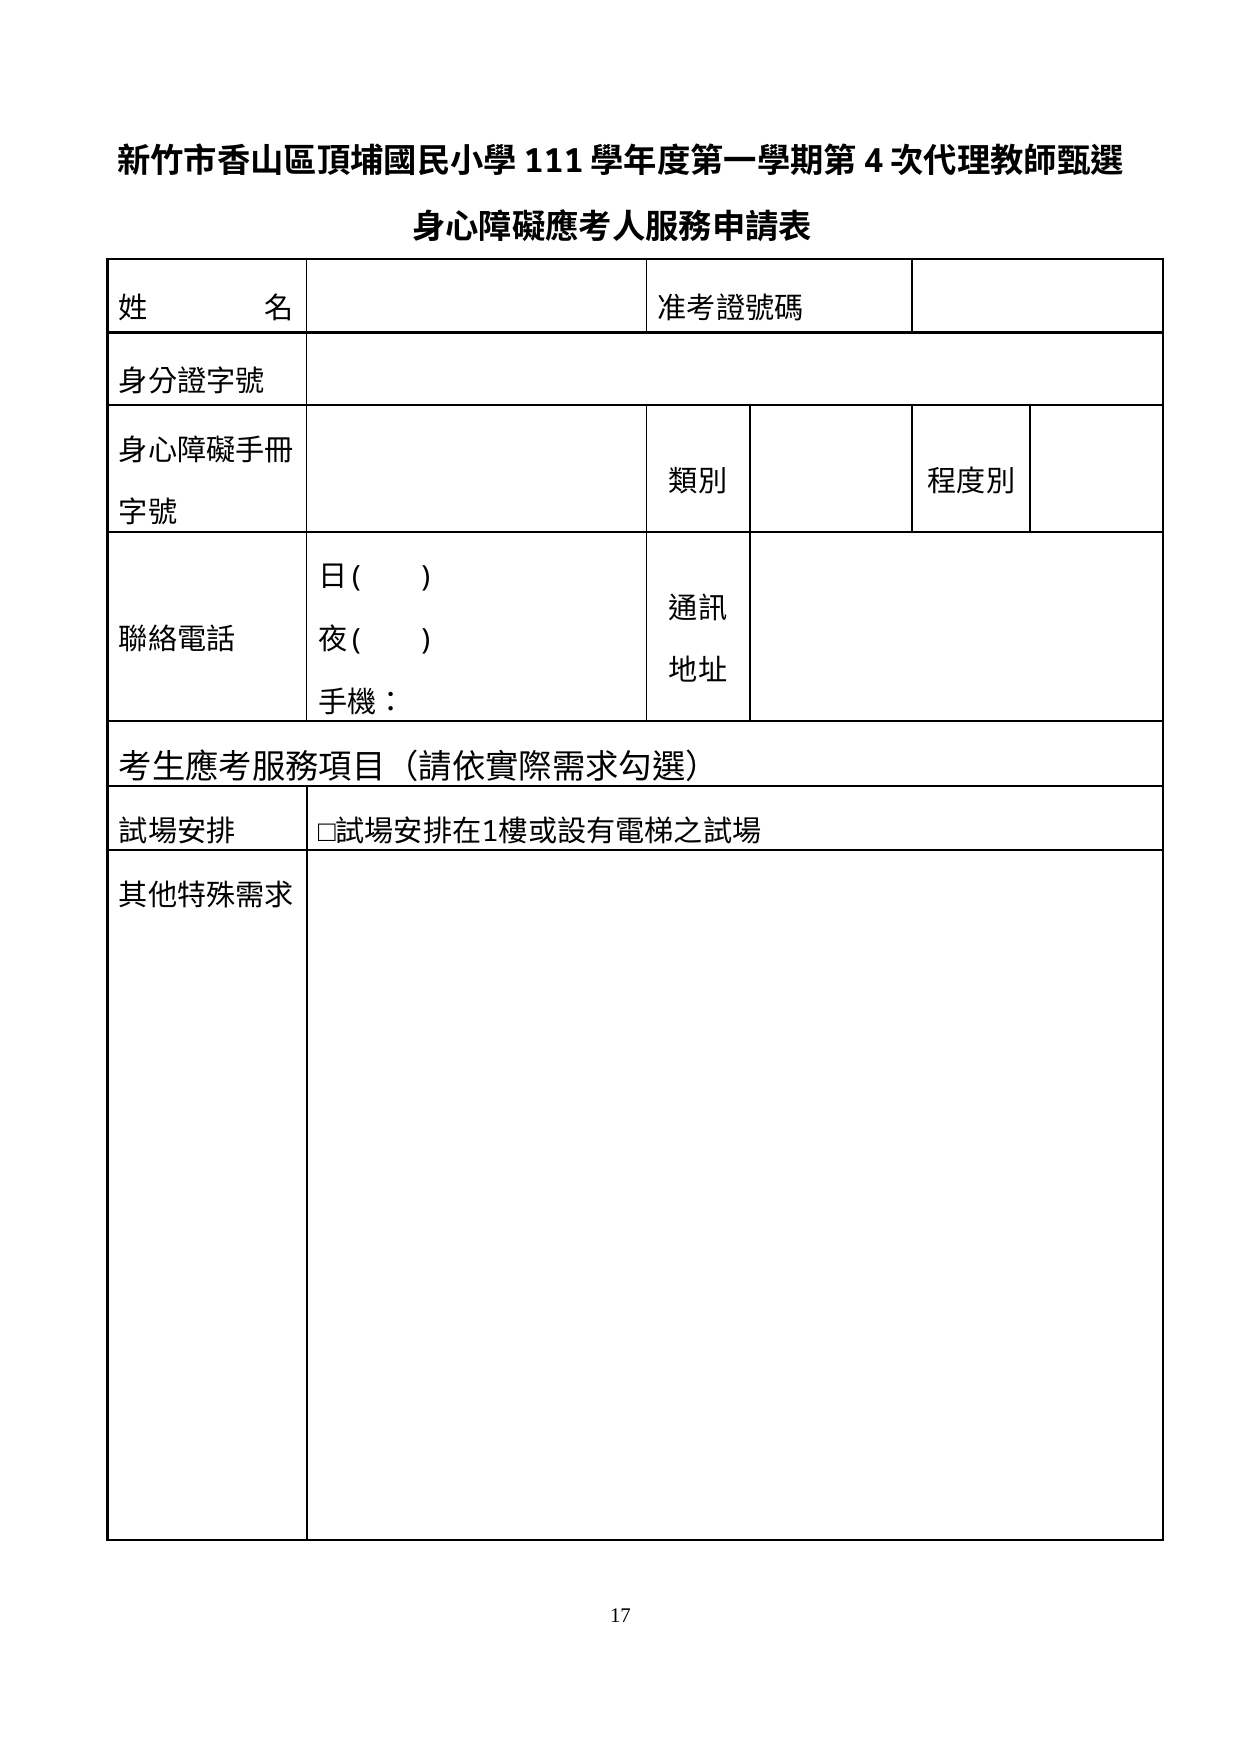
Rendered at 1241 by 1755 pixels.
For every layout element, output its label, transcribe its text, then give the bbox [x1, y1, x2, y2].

table_cell 程度別 [913, 406, 1029, 531]
table_cell 聯絡電話 [109, 533, 306, 720]
table_cell 試場安排 [109, 787, 306, 849]
text 身心障礙應考人服務申請表 [89, 183, 1152, 245]
table_cell 身心障礙手冊 字號 [109, 406, 306, 531]
table_cell [307, 334, 1162, 403]
table_cell 考生應考服務項目（請依實際需求勾選） [109, 722, 1162, 785]
table_header [307, 260, 646, 331]
table_cell 通訊地址 [647, 533, 749, 720]
subtitle 新竹市香山區頂埔國民小學111學年度第一學期第4次代理教師甄選 [89, 134, 1152, 183]
table_cell [307, 406, 646, 531]
table_cell [751, 533, 1162, 720]
table_cell [1031, 406, 1162, 531]
table_header 准考證號碼 [647, 260, 911, 331]
table_cell [751, 406, 911, 531]
table_cell □試場安排在1樓或設有電梯之試場 [308, 787, 1162, 849]
table_cell 類別 [647, 406, 749, 531]
table_cell 日( ) 夜( ) 手機： [307, 533, 646, 720]
table_cell [308, 851, 1162, 1539]
table_header 姓 名 [109, 260, 306, 331]
table_cell 其他特殊需求 [109, 851, 306, 1539]
table_header [913, 260, 1162, 331]
table_cell 身分證字號 [109, 334, 306, 403]
